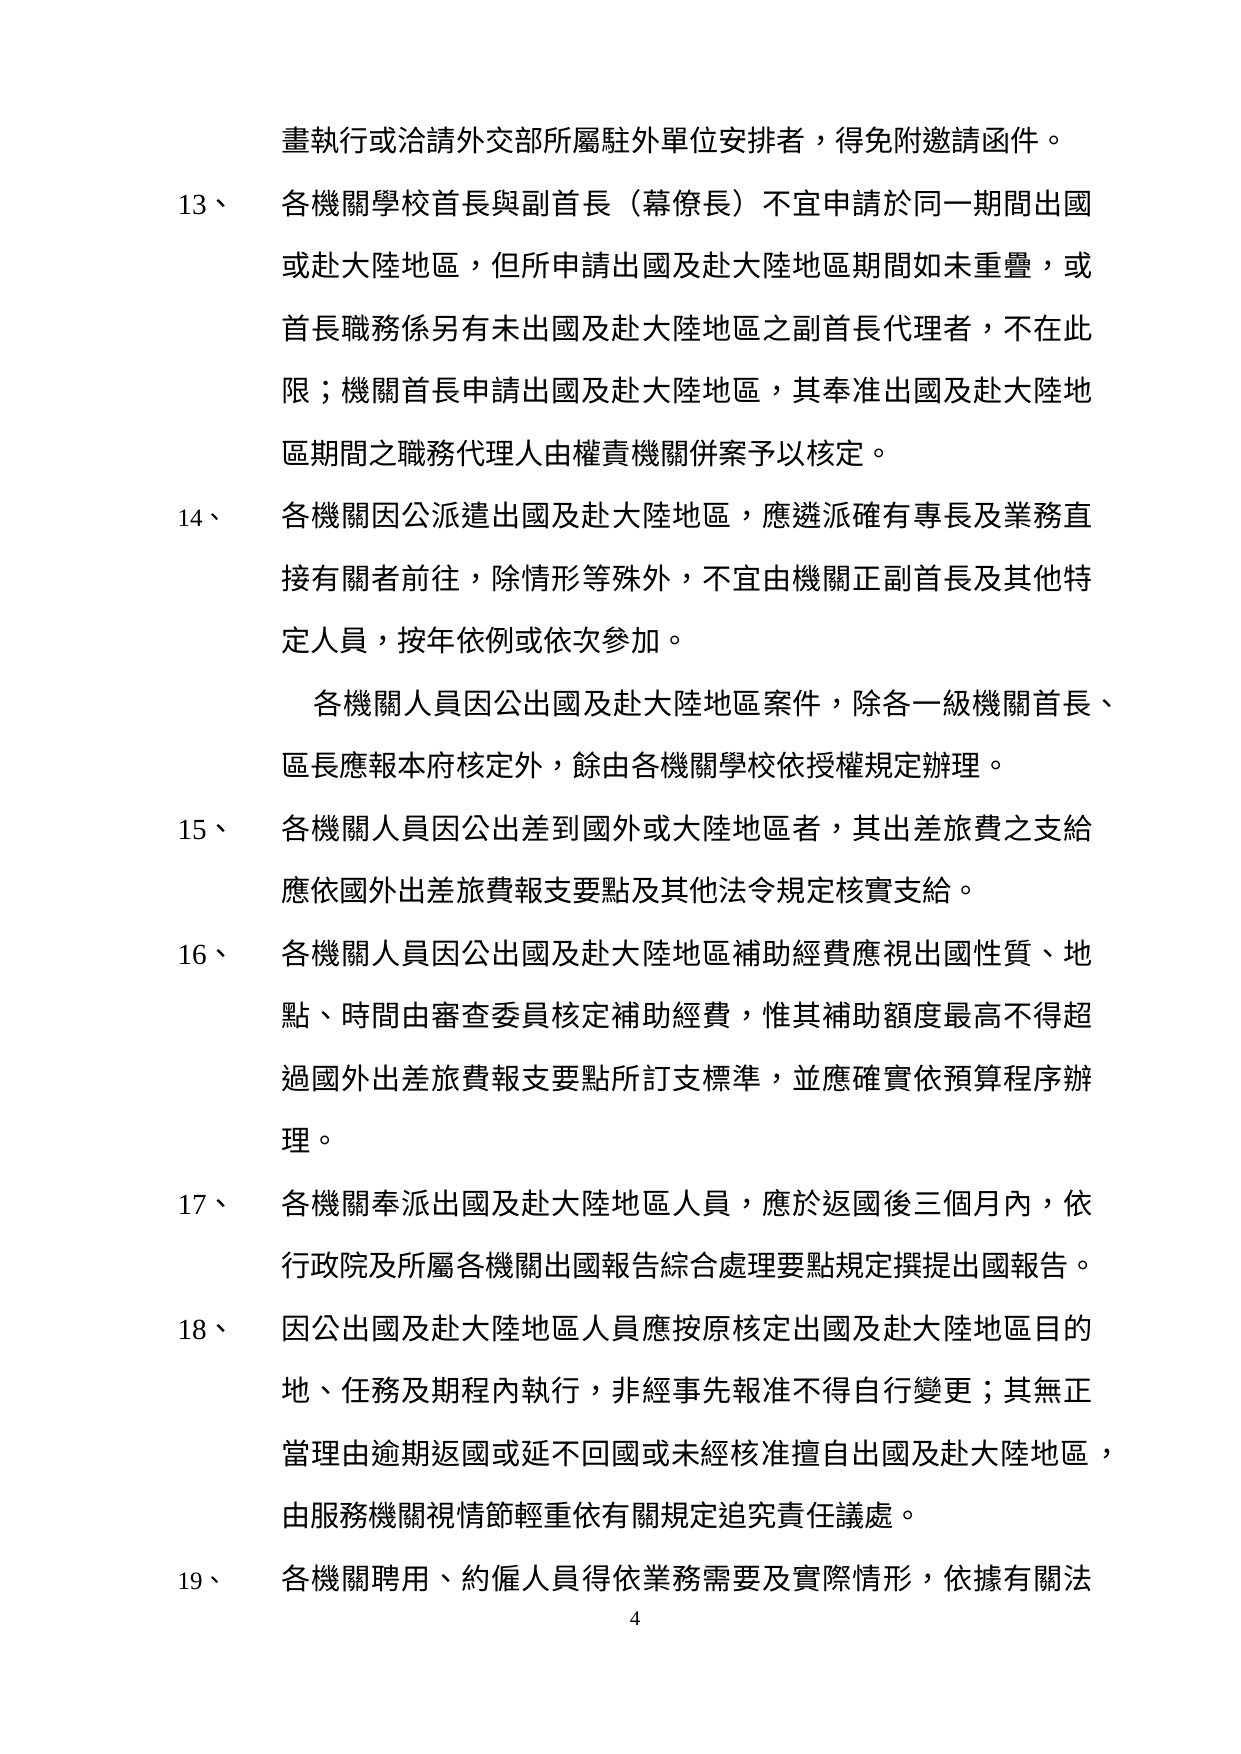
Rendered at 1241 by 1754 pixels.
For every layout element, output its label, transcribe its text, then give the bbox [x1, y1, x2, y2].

text 各機關人員因公出國及赴大陸地區案件，除各一級機關首長、區長應報本府核定外，餘由各機關學校依授權規定辦理。 [281, 660, 1092, 785]
list 因公出國及赴大陸地區人員應按原核定出國及赴大陸地區目的地、任務及期程內執行，非經事先報准不得自行變更；其無正當理由逾期返國或延不回國或未經核准擅自出國及赴大陸地區，由服務機關視情節輕重依有關規定追究責任議處。 [177, 1285, 1092, 1535]
list 各機關學校首長與副首長（幕僚長）不宜申請於同一期間出國或赴大陸地區，但所申請出國及赴大陸地區期間如未重疊，或首長職務係另有未出國及赴大陸地區之副首長代理者，不在此限；機關首長申請出國及赴大陸地區，其奉准出國及赴大陸地區期間之職務代理人由權責機關併案予以核定。 [177, 160, 1092, 472]
list 各機關因公派遣出國及赴大陸地區，應遴派確有專長及業務直接有關者前往，除情形等殊外，不宜由機關正副首長及其他特定人員，按年依例或依次參加。 [177, 472, 1092, 660]
list 各機關人員因公出國及赴大陸地區補助經費應視出國性質、地點、時間由審查委員核定補助經費，惟其補助額度最高不得超過國外出差旅費報支要點所訂支標準，並應確實依預算程序辦理。 [177, 910, 1092, 1160]
list 各機關人員因公出差到國外或大陸地區者，其出差旅費之支給應依國外出差旅費報支要點及其他法令規定核實支給。 [177, 785, 1092, 910]
list 各機關奉派出國及赴大陸地區人員，應於返國後三個月內，依行政院及所屬各機關出國報告綜合處理要點規定撰提出國報告。 [177, 1160, 1092, 1285]
list 各機關聘用、約僱人員得依業務需要及實際情形，依據有關法 [177, 1535, 1092, 1597]
list 畫執行或洽請外交部所屬駐外單位安排者，得免附邀請函件。 [177, 97, 1092, 160]
